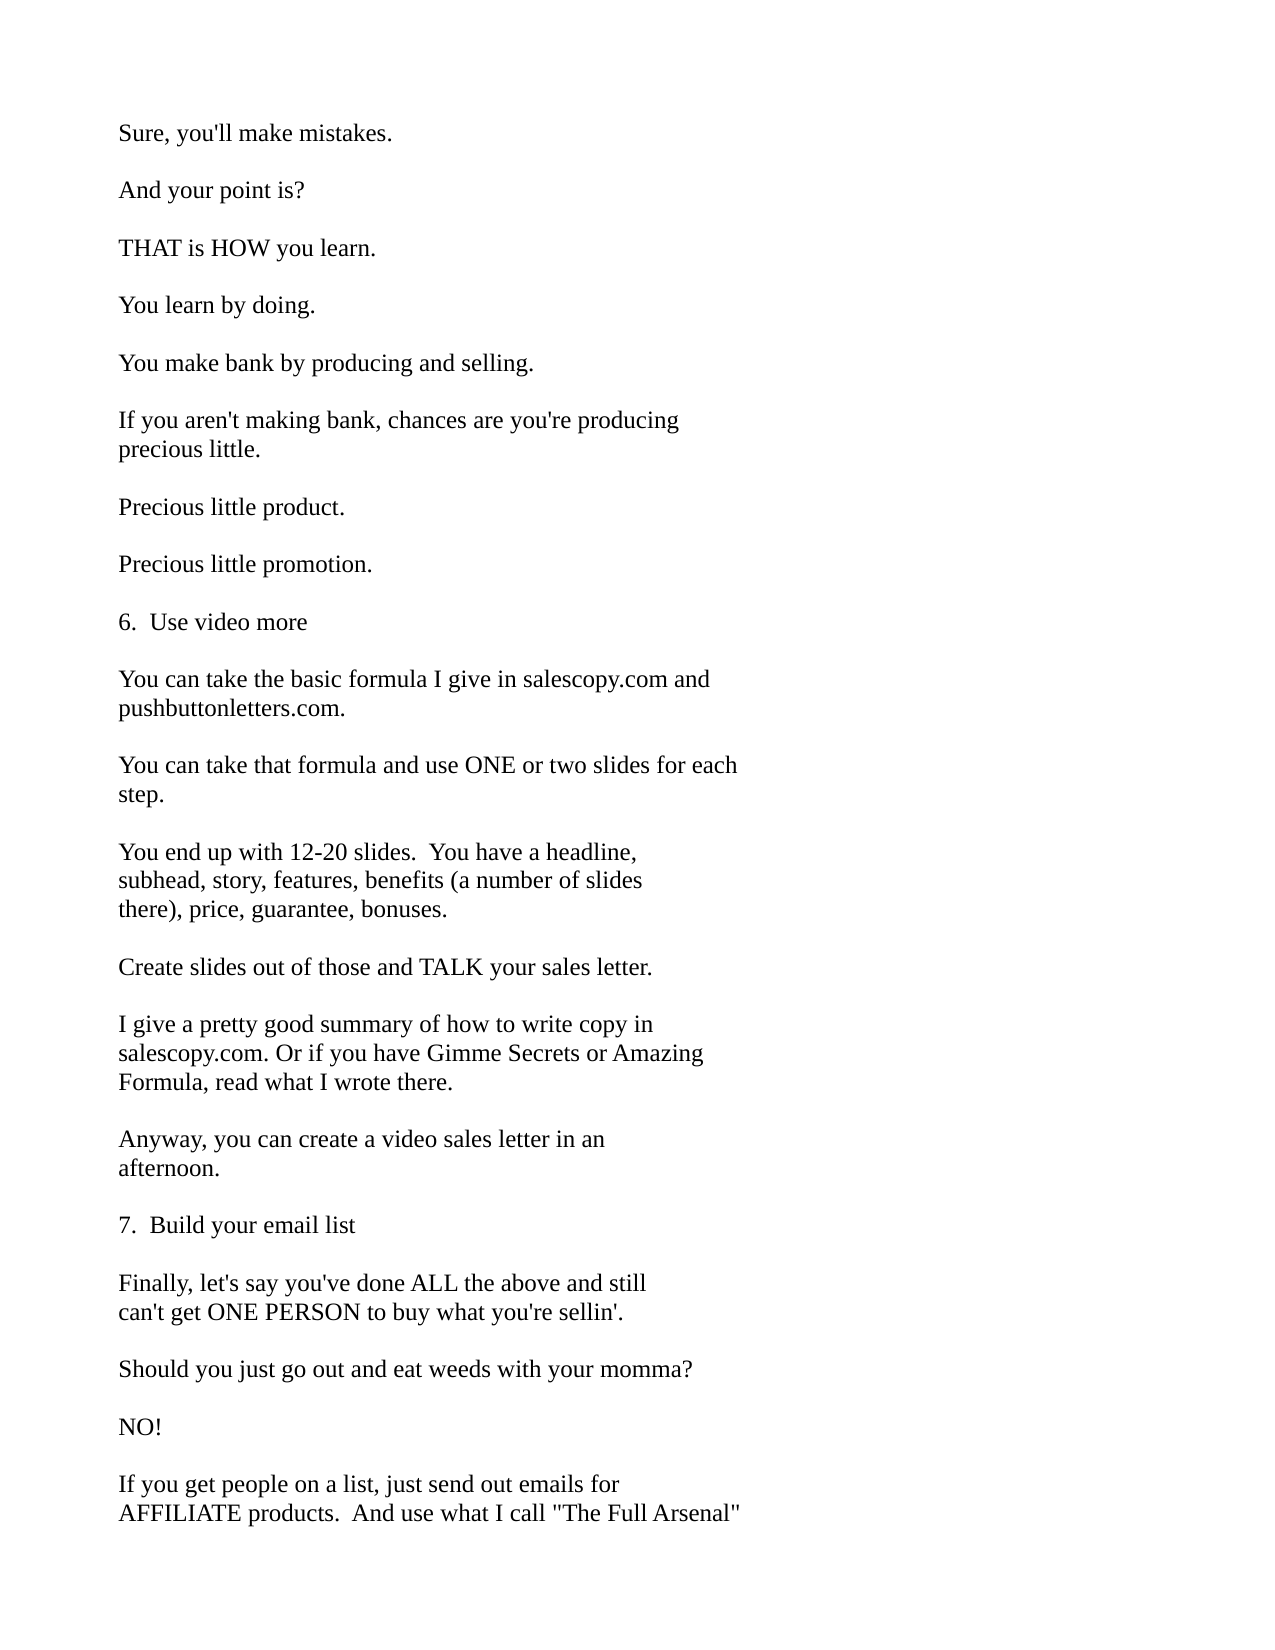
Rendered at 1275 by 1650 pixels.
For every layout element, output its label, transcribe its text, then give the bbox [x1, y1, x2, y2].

text AFFILIATE products. And use what I call "The Full Arsenal" [118, 1498, 1157, 1527]
text subhead, story, features, benefits (a number of slides [118, 866, 1157, 894]
text salescopy.com. Or if you have Gimme Secrets or Amazing [118, 1038, 1157, 1067]
text there), price, guarantee, bonuses. [118, 894, 1157, 923]
text You end up with 12-20 slides. You have a headline, [118, 837, 1157, 866]
text And your point is? [118, 176, 1157, 204]
text Finally, let's say you've done ALL the above and still [118, 1268, 1157, 1297]
text afternoon. [118, 1153, 1157, 1182]
text THAT is HOW you learn. [118, 233, 1157, 262]
text If you aren't making bank, chances are you're producing [118, 406, 1157, 434]
text Sure, you'll make mistakes. [118, 118, 1157, 147]
text 7. Build your email list [118, 1211, 1157, 1239]
text Formula, read what I wrote there. [118, 1067, 1157, 1096]
text Anyway, you can create a video sales letter in an [118, 1124, 1157, 1153]
text pushbuttonletters.com. [118, 693, 1157, 722]
text You can take the basic formula I give in salescopy.com and [118, 664, 1157, 693]
text step. [118, 779, 1157, 808]
text You learn by doing. [118, 291, 1157, 319]
text I give a pretty good summary of how to write copy in [118, 1009, 1157, 1038]
text If you get people on a list, just send out emails for [118, 1469, 1157, 1498]
text You can take that formula and use ONE or two slides for each [118, 751, 1157, 779]
text NO! [118, 1412, 1157, 1441]
text You make bank by producing and selling. [118, 348, 1157, 377]
text Should you just go out and eat weeds with your momma? [118, 1354, 1157, 1383]
text can't get ONE PERSON to buy what you're sellin'. [118, 1297, 1157, 1326]
text Precious little product. [118, 492, 1157, 521]
text Precious little promotion. [118, 549, 1157, 578]
text Create slides out of those and TALK your sales letter. [118, 952, 1157, 981]
text precious little. [118, 434, 1157, 463]
text 6. Use video more [118, 607, 1157, 636]
